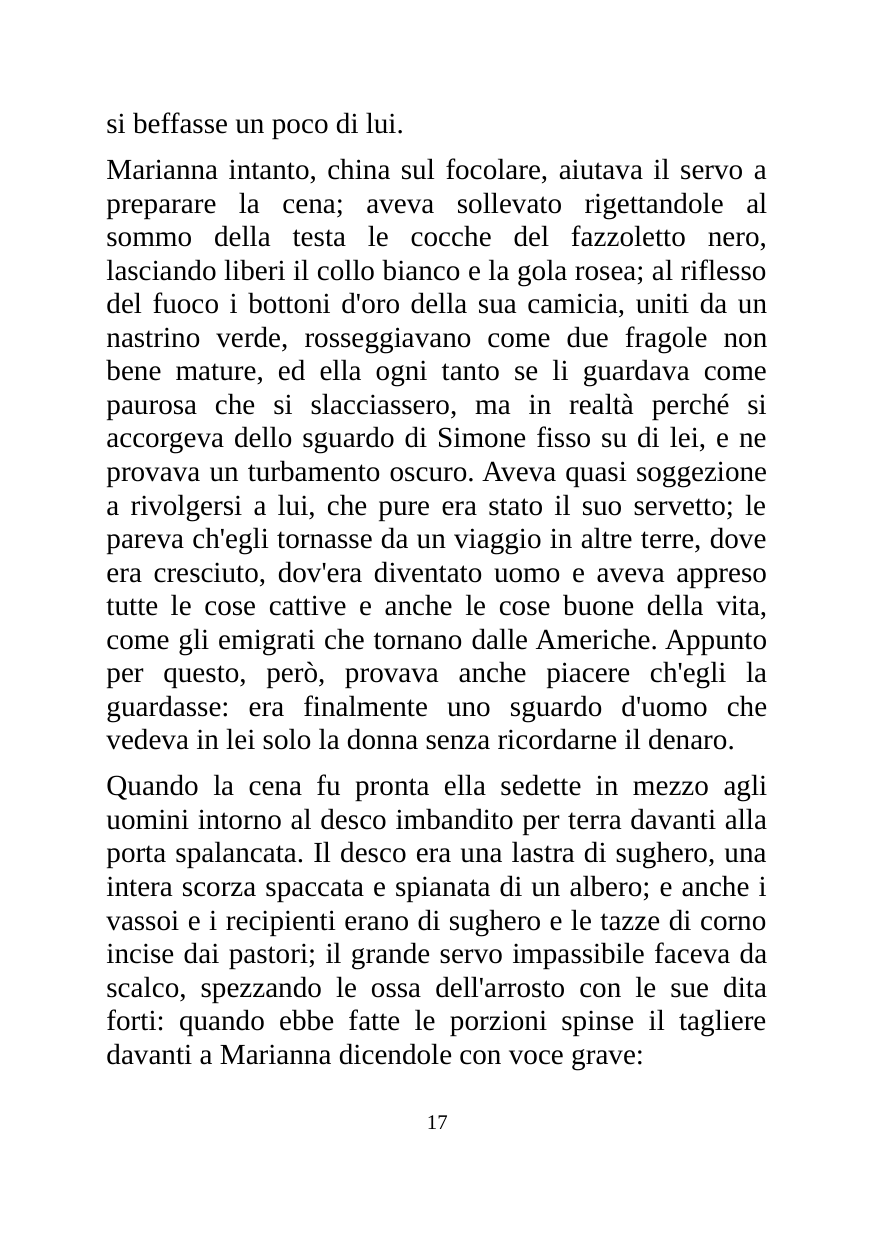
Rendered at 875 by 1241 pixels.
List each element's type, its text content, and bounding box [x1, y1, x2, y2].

text Quando la cena fu pronta ella sedette in mezzo agli uomini intorno al desco imbandito per terra davanti alla porta spalancata. Il desco era una lastra di sughero, una intera scorza spaccata e spianata di un albero; e anche i vassoi e i recipienti erano di sughero e le tazze di corno incise dai pastori; il grande servo impassibile faceva da scalco, spezzando le ossa dell'arrosto con le sue dita forti: quando ebbe fatte le porzioni spinse il tagliere davanti a Marianna dicendole con voce grave: [106, 768, 768, 1070]
text Marianna intanto, china sul focolare, aiutava il servo a preparare la cena; aveva sollevato rigettandole al sommo della testa le cocche del fazzoletto nero, lasciando liberi il collo bianco e la gola rosea; al riflesso del fuoco i bottoni d'oro della sua camicia, uniti da un nastrino verde, rosseggiavano come due fragole non bene mature, ed ella ogni tanto se li guardava come paurosa che si slacciassero, ma in realtà perché si accorgeva dello sguardo di Simone fisso su di lei, e ne provava un turbamento oscuro. Aveva quasi soggezione a rivolgersi a lui, che pure era stato il suo servetto; le pareva ch'egli tornasse da un viaggio in altre terre, dove era cresciuto, dov'era diventato uomo e aveva appreso tutte le cose cattive e anche le cose buone della vita, come gli emigrati che tornano dalle Americhe. Appunto per questo, però, provava anche piacere ch'egli la guardasse: era finalmente uno sguardo d'uomo che vedeva in lei solo la donna senza ricordarne il denaro. [106, 152, 768, 756]
text si beffasse un poco di lui. [106, 106, 768, 140]
